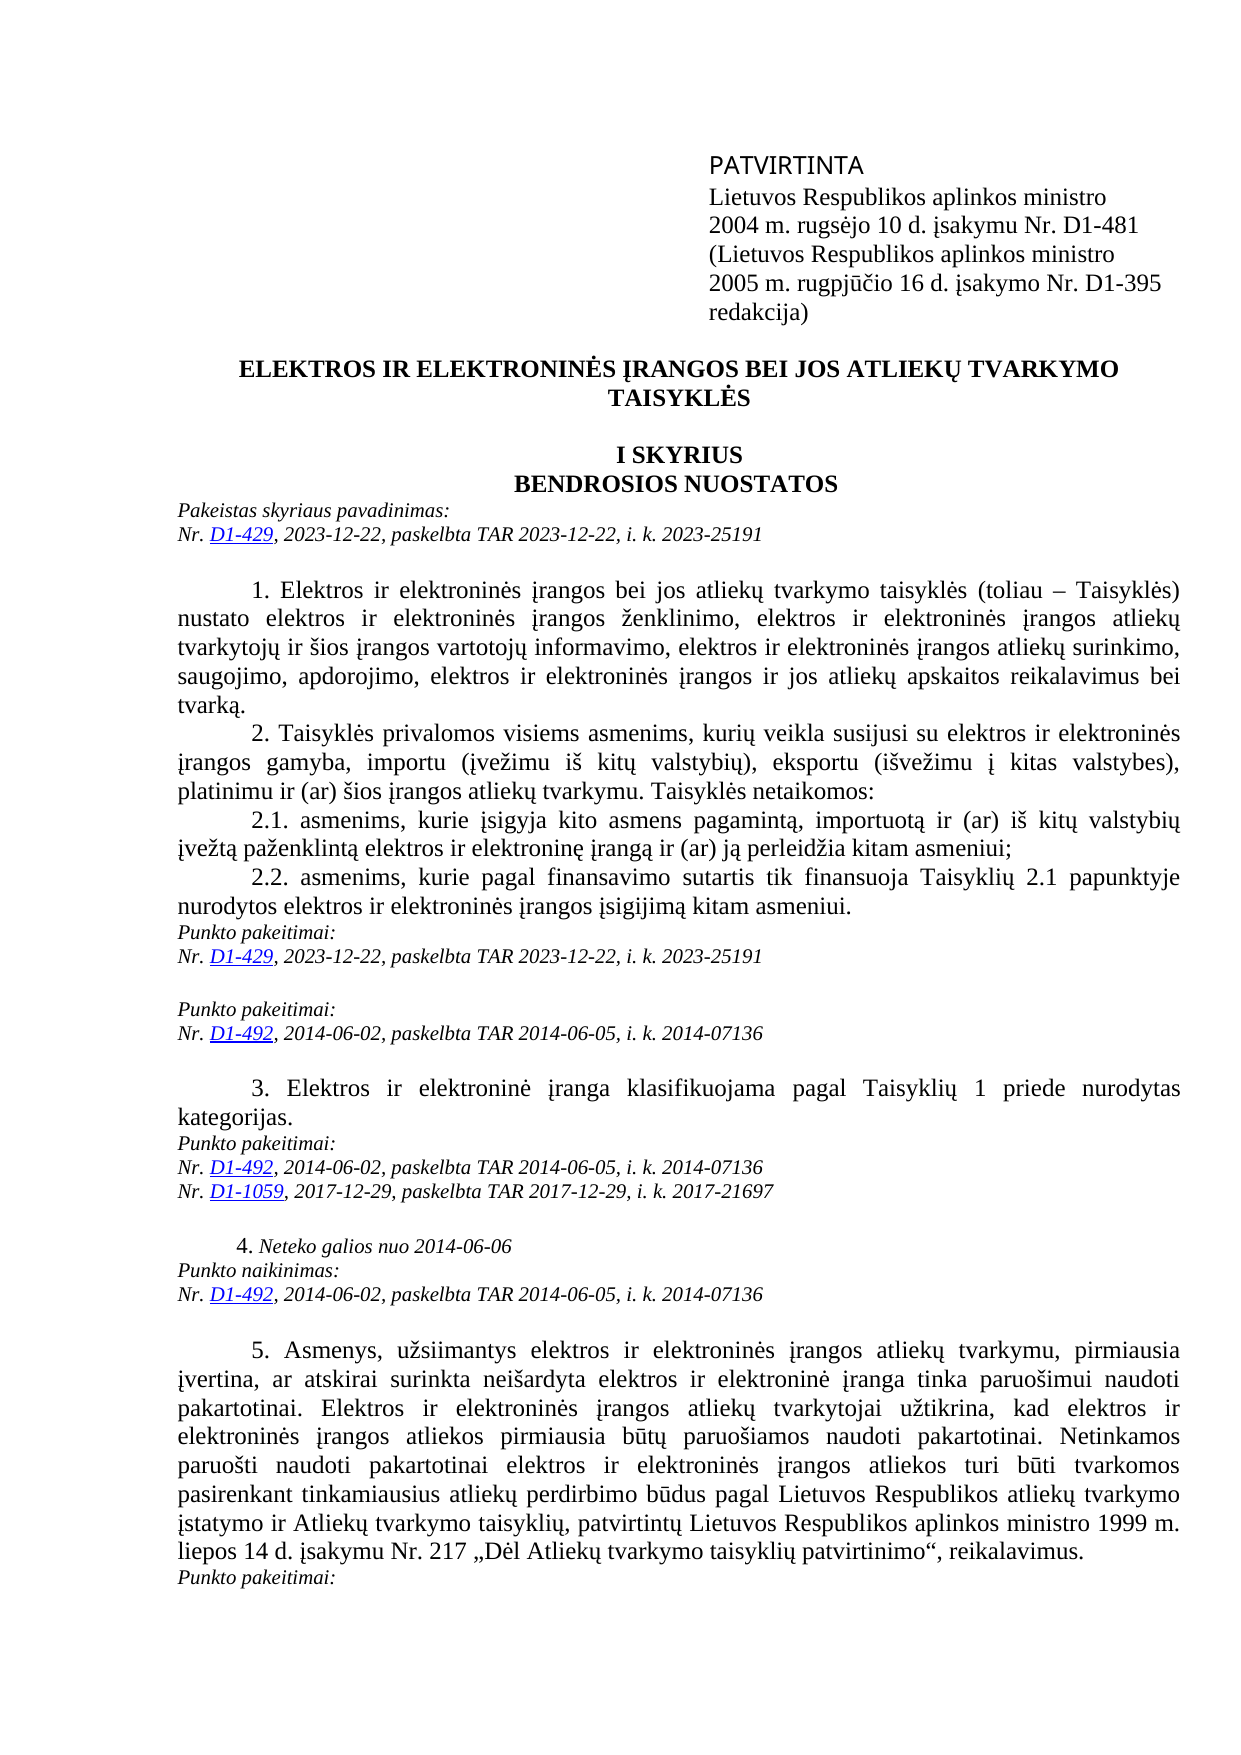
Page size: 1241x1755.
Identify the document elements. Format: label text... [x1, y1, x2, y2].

text Nr. D1-429, 2023-12-22, paskelbta TAR 2023-12-22, i. k. 2023-25191 [177, 944, 1181, 968]
text redakcija) [177, 297, 1181, 325]
text (Lietuvos Respublikos aplinkos ministro [177, 239, 1181, 268]
text 2. Taisyklės privalomos visiems asmenims, kurių veikla susijusi su elektros ir elektroninės įrangos gamyba, importu (įvežimu iš kitų valstybių), eksportu (išvežimu į kitas valstybes), platinimu ir (ar) šios įrangos atliekų tvarkymu. Taisyklės netaikomos: [177, 718, 1181, 805]
text 1. Elektros ir elektroninės įrangos bei jos atliekų tvarkymo taisyklės (toliau – Taisyklės) nustato elektros ir elektroninės įrangos ženklinimo, elektros ir elektroninės įrangos atliekų tvarkytojų ir šios įrangos vartotojų informavimo, elektros ir elektroninės įrangos atliekų surinkimo, saugojimo, apdorojimo, elektros ir elektroninės įrangos ir jos atliekų apskaitos reikalavimus bei tvarką. [177, 575, 1181, 718]
text Nr. D1-492, 2014-06-02, paskelbta TAR 2014-06-05, i. k. 2014-07136 [177, 1155, 1181, 1179]
text 2004 m. rugsėjo 10 d. įsakymu Nr. D1-481 [177, 210, 1181, 239]
text 5. Asmenys, užsiimantys elektros ir elektroninės įrangos atliekų tvarkymu, pirmiausia įvertina, ar atskirai surinkta neišardyta elektros ir elektroninė įranga tinka paruošimui naudoti pakartotinai. Elektros ir elektroninės įrangos atliekų tvarkytojai užtikrina, kad elektros ir elektroninės įrangos atliekos pirmiausia būtų paruošiamos naudoti pakartotinai. Netinkamos paruošti naudoti pakartotinai elektros ir elektroninės įrangos atliekos turi būti tvarkomos pasirenkant tinkamiausius atliekų perdirbimo būdus pagal Lietuvos Respublikos atliekų tvarkymo įstatymo ir Atliekų tvarkymo taisyklių, patvirtintų Lietuvos Respublikos aplinkos ministro 1999 m. liepos 14 d. įsakymu Nr. 217 „Dėl Atliekų tvarkymo taisyklių patvirtinimo“, reikalavimus. [177, 1335, 1181, 1565]
text PATVIRTINTA [177, 148, 1181, 182]
text Nr. D1-492, 2014-06-02, paskelbta TAR 2014-06-05, i. k. 2014-07136 [177, 1282, 1181, 1306]
text Lietuvos Respublikos aplinkos ministro [177, 182, 1181, 210]
text BENDROSIOS NUOSTATOS [177, 469, 1181, 498]
text Nr. D1-492, 2014-06-02, paskelbta TAR 2014-06-05, i. k. 2014-07136 [177, 1021, 1181, 1045]
text Punkto pakeitimai: [177, 1131, 1181, 1155]
text Punkto naikinimas: [177, 1258, 1181, 1282]
text Nr. D1-1059, 2017-12-29, paskelbta TAR 2017-12-29, i. k. 2017-21697 [177, 1179, 1181, 1203]
text Punkto pakeitimai: [177, 920, 1181, 944]
text Pakeistas skyriaus pavadinimas: [177, 498, 1181, 522]
text Punkto pakeitimai: [177, 1565, 1181, 1589]
text ELEKTROS IR ELEKTRONINĖS ĮRANGOS BEI JOS ATLIEKŲ TVARKYMO TAISYKLĖS [177, 354, 1181, 412]
text 3. Elektros ir elektroninė įranga klasifikuojama pagal Taisyklių 1 priede nurodytas kategorijas. [177, 1073, 1181, 1131]
text Punkto pakeitimai: [177, 997, 1181, 1021]
text I SKYRIUS [177, 440, 1181, 469]
text 2.2. asmenims, kurie pagal finansavimo sutartis tik finansuoja Taisyklių 2.1 papunktyje nurodytos elektros ir elektroninės įrangos įsigijimą kitam asmeniui. [177, 862, 1181, 920]
text 2005 m. rugpjūčio 16 d. įsakymo Nr. D1-395 [177, 268, 1181, 297]
text 4. Neteko galios nuo 2014-06-06 [177, 1232, 1181, 1258]
text Nr. D1-429, 2023-12-22, paskelbta TAR 2023-12-22, i. k. 2023-25191 [177, 522, 1181, 546]
text 2.1. asmenims, kurie įsigyja kito asmens pagamintą, importuotą ir (ar) iš kitų valstybių įvežtą paženklintą elektros ir elektroninę įrangą ir (ar) ją perleidžia kitam asmeniui; [177, 805, 1181, 862]
